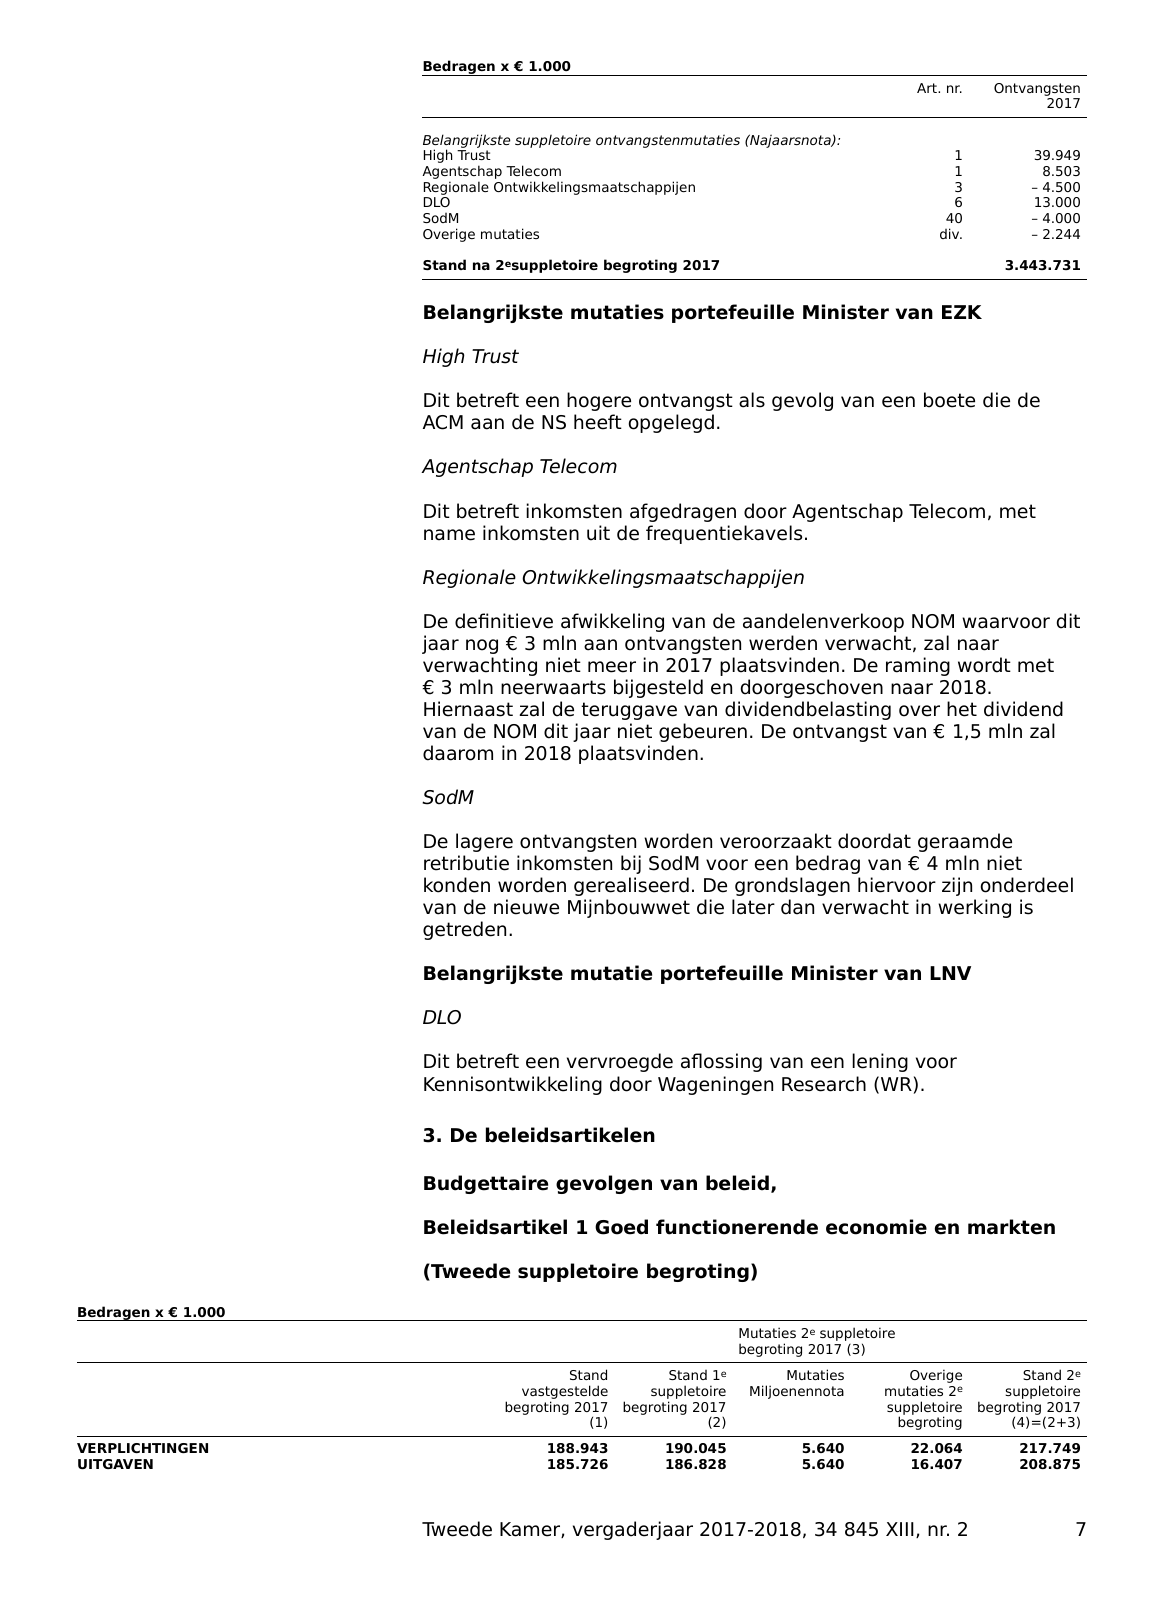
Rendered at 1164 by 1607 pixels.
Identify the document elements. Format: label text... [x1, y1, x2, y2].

table_cell Stand vastgestelde begroting 2017 (1) [496, 1363, 614, 1436]
table_cell [77, 1321, 496, 1362]
table_cell 188.943 [496, 1437, 614, 1457]
table_cell Ontvangsten 2017 [969, 76, 1087, 117]
table_cell 8.503 [969, 164, 1087, 179]
table_cell [422, 243, 850, 258]
text De lagere ontvangsten worden veroorzaakt doordat geraamde retributie inkomsten bij SodM voor een bedrag van € 4 mln niet konden worden gerealiseerd. De grondslagen hiervoor zijn onderdeel van de nieuwe Mijnbouwwet die later dan verwacht in werking is getreden. [422, 831, 1087, 941]
table_cell UITGAVEN [77, 1457, 496, 1473]
table_cell Regionale Ontwikkelingsmaatschappijen [422, 180, 850, 195]
table_cell VERPLICHTINGEN [77, 1437, 496, 1457]
table_cell Stand 2e suppletoire begroting 2017 (4)=(2+3) [969, 1363, 1087, 1436]
table_cell [850, 243, 968, 258]
table_cell 217.749 [969, 1437, 1087, 1457]
table_cell Overige mutaties 2e suppletoire begroting [850, 1363, 968, 1436]
text De definitieve afwikkeling van de aandelenverkoop NOM waarvoor dit jaar nog € 3 mln aan ontvangsten werden verwacht, zal naar verwachting niet meer in 2017 plaatsvinden. De raming wordt met € 3 mln neerwaarts bijgesteld en doorgeschoven naar 2018. Hiernaast zal de teruggave van dividendbelasting over het dividend van de NOM dit jaar niet gebeuren. De ontvangst van € 1,5 mln zal daarom in 2018 plaatsvinden. [422, 611, 1087, 765]
table_cell 186.828 [614, 1457, 732, 1473]
table_cell 1 [850, 164, 968, 179]
table_cell [850, 258, 968, 279]
table_cell – 2.244 [969, 227, 1087, 242]
table_cell Mutaties 2e suppletoire begroting 2017 (3) [732, 1321, 968, 1362]
table_cell 190.045 [614, 1437, 732, 1457]
table_cell 16.407 [850, 1457, 968, 1473]
table_cell 185.726 [496, 1457, 614, 1473]
table_cell Overige mutaties [422, 227, 850, 242]
table_cell 3.443.731 [969, 258, 1087, 279]
subtitle 3. De beleidsartikelen [422, 1125, 1087, 1147]
table_cell SodM [422, 211, 850, 227]
table_cell Mutaties Miljoenennota [732, 1363, 850, 1436]
table_cell 5.640 [732, 1437, 850, 1457]
table_cell 208.875 [969, 1457, 1087, 1473]
table_cell [850, 118, 968, 132]
table_cell Stand na 2esuppletoire begroting 2017 [422, 258, 850, 279]
subtitle SodM [422, 787, 1087, 809]
subtitle Regionale Ontwikkelingsmaatschappijen [422, 567, 1087, 589]
table_cell 1 [850, 148, 968, 164]
subtitle (Tweede suppletoire begroting) [422, 1261, 1087, 1283]
table_cell [77, 1363, 496, 1436]
text Dit betreft een hogere ontvangst als gevolg van een boete die de ACM aan de NS heeft opgelegd. [422, 390, 1087, 434]
table_cell 39.949 [969, 148, 1087, 164]
text Dit betreft inkomsten afgedragen door Agentschap Telecom, met name inkomsten uit de frequentiekavels. [422, 501, 1087, 544]
table_cell 40 [850, 211, 968, 227]
table_cell – 4.000 [969, 211, 1087, 227]
table_cell 6 [850, 195, 968, 211]
table_header Bedragen x € 1.000 [422, 59, 1087, 75]
subtitle Beleidsartikel 1 Goed functionerende economie en markten [422, 1217, 1087, 1238]
table_cell Belangrijkste suppletoire ontvangstenmutaties (Najaarsnota): [422, 133, 850, 148]
table_cell 13.000 [969, 195, 1087, 211]
table_cell [969, 243, 1087, 258]
table_cell Art. nr. [850, 76, 968, 117]
table_cell Agentschap Telecom [422, 164, 850, 179]
table_cell [969, 1321, 1087, 1362]
table_cell 22.064 [850, 1437, 968, 1457]
table_cell 5.640 [732, 1457, 850, 1473]
table_cell DLO [422, 195, 850, 211]
subtitle Belangrijkste mutatie portefeuille Minister van LNV [422, 963, 1087, 985]
table_cell [850, 133, 968, 148]
table_cell [614, 1321, 732, 1362]
table_cell [422, 76, 850, 117]
table_cell div. [850, 227, 968, 242]
subtitle High Trust [422, 346, 1087, 368]
table_cell [969, 133, 1087, 148]
table_cell 3 [850, 180, 968, 195]
subtitle Agentschap Telecom [422, 456, 1087, 478]
table_cell [969, 118, 1087, 132]
subtitle DLO [422, 1007, 1087, 1029]
table_cell High Trust [422, 148, 850, 164]
subtitle Budgettaire gevolgen van beleid, [422, 1172, 1087, 1194]
table_cell [422, 118, 850, 132]
table_cell – 4.500 [969, 180, 1087, 195]
subtitle Belangrijkste mutaties portefeuille Minister van EZK [422, 302, 1087, 324]
table_cell [496, 1321, 614, 1362]
table_header Bedragen x € 1.000 [77, 1305, 1087, 1320]
table_cell Stand 1e suppletoire begroting 2017 (2) [614, 1363, 732, 1436]
text Dit betreft een vervroegde aflossing van een lening voor Kennisontwikkeling door Wageningen Research (WR). [422, 1051, 1087, 1095]
